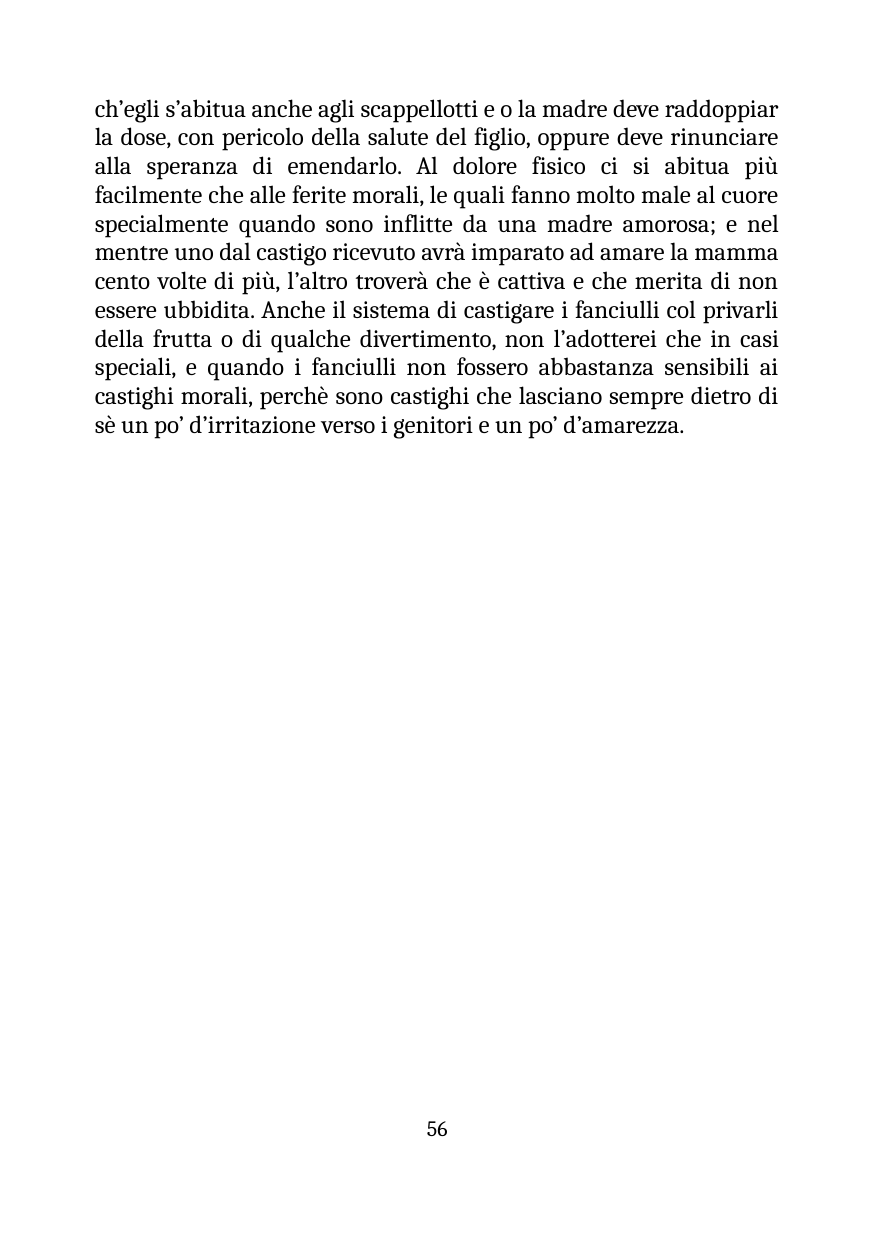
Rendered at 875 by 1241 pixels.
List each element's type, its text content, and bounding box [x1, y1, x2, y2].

text ch’egli s’abitua anche agli scappellotti e o la madre deve raddoppiar la dose, con pericolo della salute del figlio, oppure deve rinunciare alla speranza di emendarlo. Al dolore fisico ci si abitua più facilmente che alle ferite morali, le quali fanno molto male al cuore specialmente quando sono inflitte da una madre amorosa; e nel mentre uno dal castigo ricevuto avrà imparato ad amare la mamma cento volte di più, l’altro troverà che è cattiva e che merita di non essere ubbidita. Anche il sistema di castigare i fanciulli col privarli della frutta o di qualche divertimento, non l’adotterei che in casi speciali, e quando i fanciulli non fossero abbastanza sensibili ai castighi morali, perchè sono castighi che lasciano sempre dietro di sè un po’ d’irritazione verso i genitori e un po’ d’amarezza. [94, 94, 779, 439]
